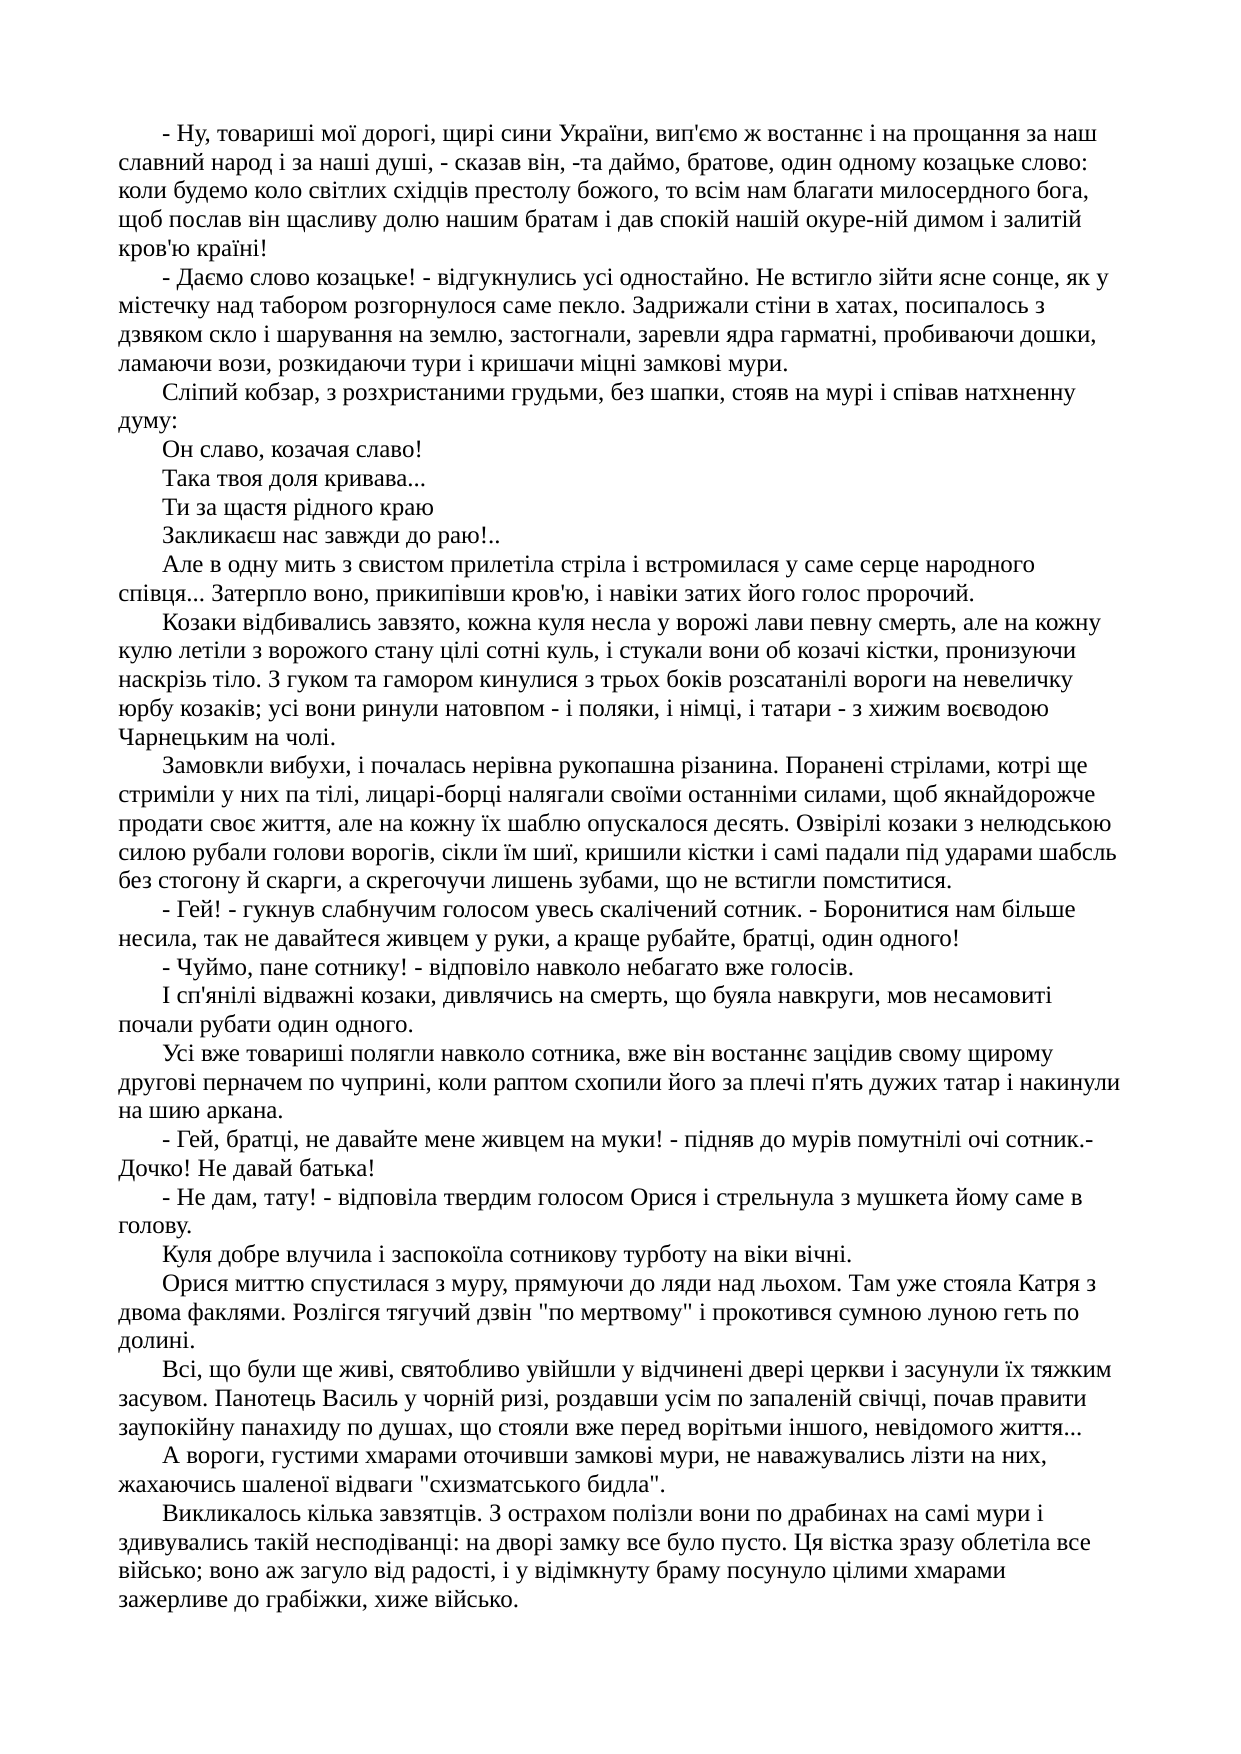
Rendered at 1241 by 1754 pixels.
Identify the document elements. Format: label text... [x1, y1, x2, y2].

text А вороги, густими хмарами оточивши замкові мури, не наважувались лізти на них, жахаючись шаленої відваги "схизматського бидла". [118, 1441, 1122, 1498]
text І сп'янілі відважні козаки, дивлячись на смерть, що буяла навкруги, мов несамовиті почали рубати один одного. [118, 981, 1122, 1038]
text - Гей! - гукнув слабнучим голосом увесь скалічений сотник. - Боронитися нам більше несила, так не давайтеся живцем у руки, а краще рубайте, братці, один одного! [118, 894, 1122, 952]
text Така твоя доля кривава... [118, 463, 1122, 492]
text Он славо, козачая славо! [118, 434, 1122, 463]
text - Даємо слово козацьке! - відгукнулись усі одностайно. Не встигло зійти ясне сонце, як у містечку над табором розгорнулося саме пекло. Задрижали стіни в хатах, посипалось з дзвяком скло і шарування на землю, застогнали, заревли ядра гарматні, пробиваючи дошки, ламаючи вози, розкидаючи тури і кришачи міцні замкові мури. [118, 262, 1122, 377]
text - Чуймо, пане сотнику! - відповіло навколо небагато вже голосів. [118, 952, 1122, 981]
text Ти за щастя рідного краю [118, 492, 1122, 521]
text Куля добре влучила і заспокоїла сотникову турботу на віки вічні. [118, 1239, 1122, 1268]
text - Не дам, тату! - відповіла твердим голосом Орися і стрельнула з мушкета йому саме в голову. [118, 1182, 1122, 1239]
text Але в одну мить з свистом прилетіла стріла і встромилася у саме серце народного співця... Затерпло воно, прикипівши кров'ю, і навіки затих його голос пророчий. [118, 549, 1122, 607]
text Викликалось кілька завзятців. З острахом полізли вони по драбинах на самі мури і здивувались такій несподіванці: на дворі замку все було пусто. Ця вістка зразу облетіла все військо; воно аж загуло від радості, і у відімкнуту браму посунуло цілими хмарами зажерливе до грабіжки, хиже військо. [118, 1498, 1122, 1613]
text Всі, що були ще живі, святобливо увійшли у відчинені двері церкви і засунули їх тяжким засувом. Панотець Василь у чорній ризі, роздавши усім по запаленій свічці, почав правити заупокійну панахиду по душах, що стояли вже перед ворітьми іншого, невідомого життя... [118, 1354, 1122, 1441]
text Закликаєш нас завжди до раю!.. [118, 521, 1122, 549]
text Козаки відбивались завзято, кожна куля несла у ворожі лави певну смерть, але на кожну кулю летіли з ворожого стану цілі сотні куль, і стукали вони об козачі кістки, пронизуючи наскрізь тіло. З гуком та гамором кинулися з трьох боків розсатанілі вороги на невеличку юрбу козаків; усі вони ринули натовпом - і поляки, і німці, і татари - з хижим воєводою Чарнецьким на чолі. [118, 607, 1122, 751]
text - Гей, братці, не давайте мене живцем на муки! - підняв до мурів помутнілі очі сотник.- Дочко! Не давай батька! [118, 1124, 1122, 1182]
text Сліпий кобзар, з розхристаними грудьми, без шапки, стояв на мурі і співав натхненну думу: [118, 377, 1122, 434]
text Орися миттю спустилася з муру, прямуючи до ляди над льохом. Там уже стояла Катря з двома факлями. Розлігся тягучий дзвін "по мертвому" і прокотився сумною луною геть по долині. [118, 1268, 1122, 1354]
text - Ну, товариші мої дорогі, щирі сини України, вип'ємо ж востаннє і на прощання за наш славний народ і за наші душі, - сказав він, -та даймо, братове, один одному козацьке слово: коли будемо коло світлих східців престолу божого, то всім нам благати милосердного бога, щоб послав він щасливу долю нашим братам і дав спокій нашій окуре-ній димом і залитій кров'ю країні! [118, 118, 1122, 262]
text Замовкли вибухи, і почалась нерівна рукопашна різанина. Поранені стрілами, котрі ще стриміли у них па тілі, лицарі-борці налягали своїми останніми силами, щоб якнайдорожче продати своє життя, але на кожну їх шаблю опускалося десять. Озвірілі козаки з нелюдською силою рубали голови ворогів, сікли їм шиї, кришили кістки і самі падали під ударами шабсль без стогону й скарги, а скрегочучи лишень зубами, що не встигли помститися. [118, 751, 1122, 894]
text Усі вже товариші полягли навколо сотника, вже він востаннє зацідив свому щирому другові перначем по чуприні, коли раптом схопили його за плечі п'ять дужих татар і накинули на шию аркана. [118, 1038, 1122, 1124]
